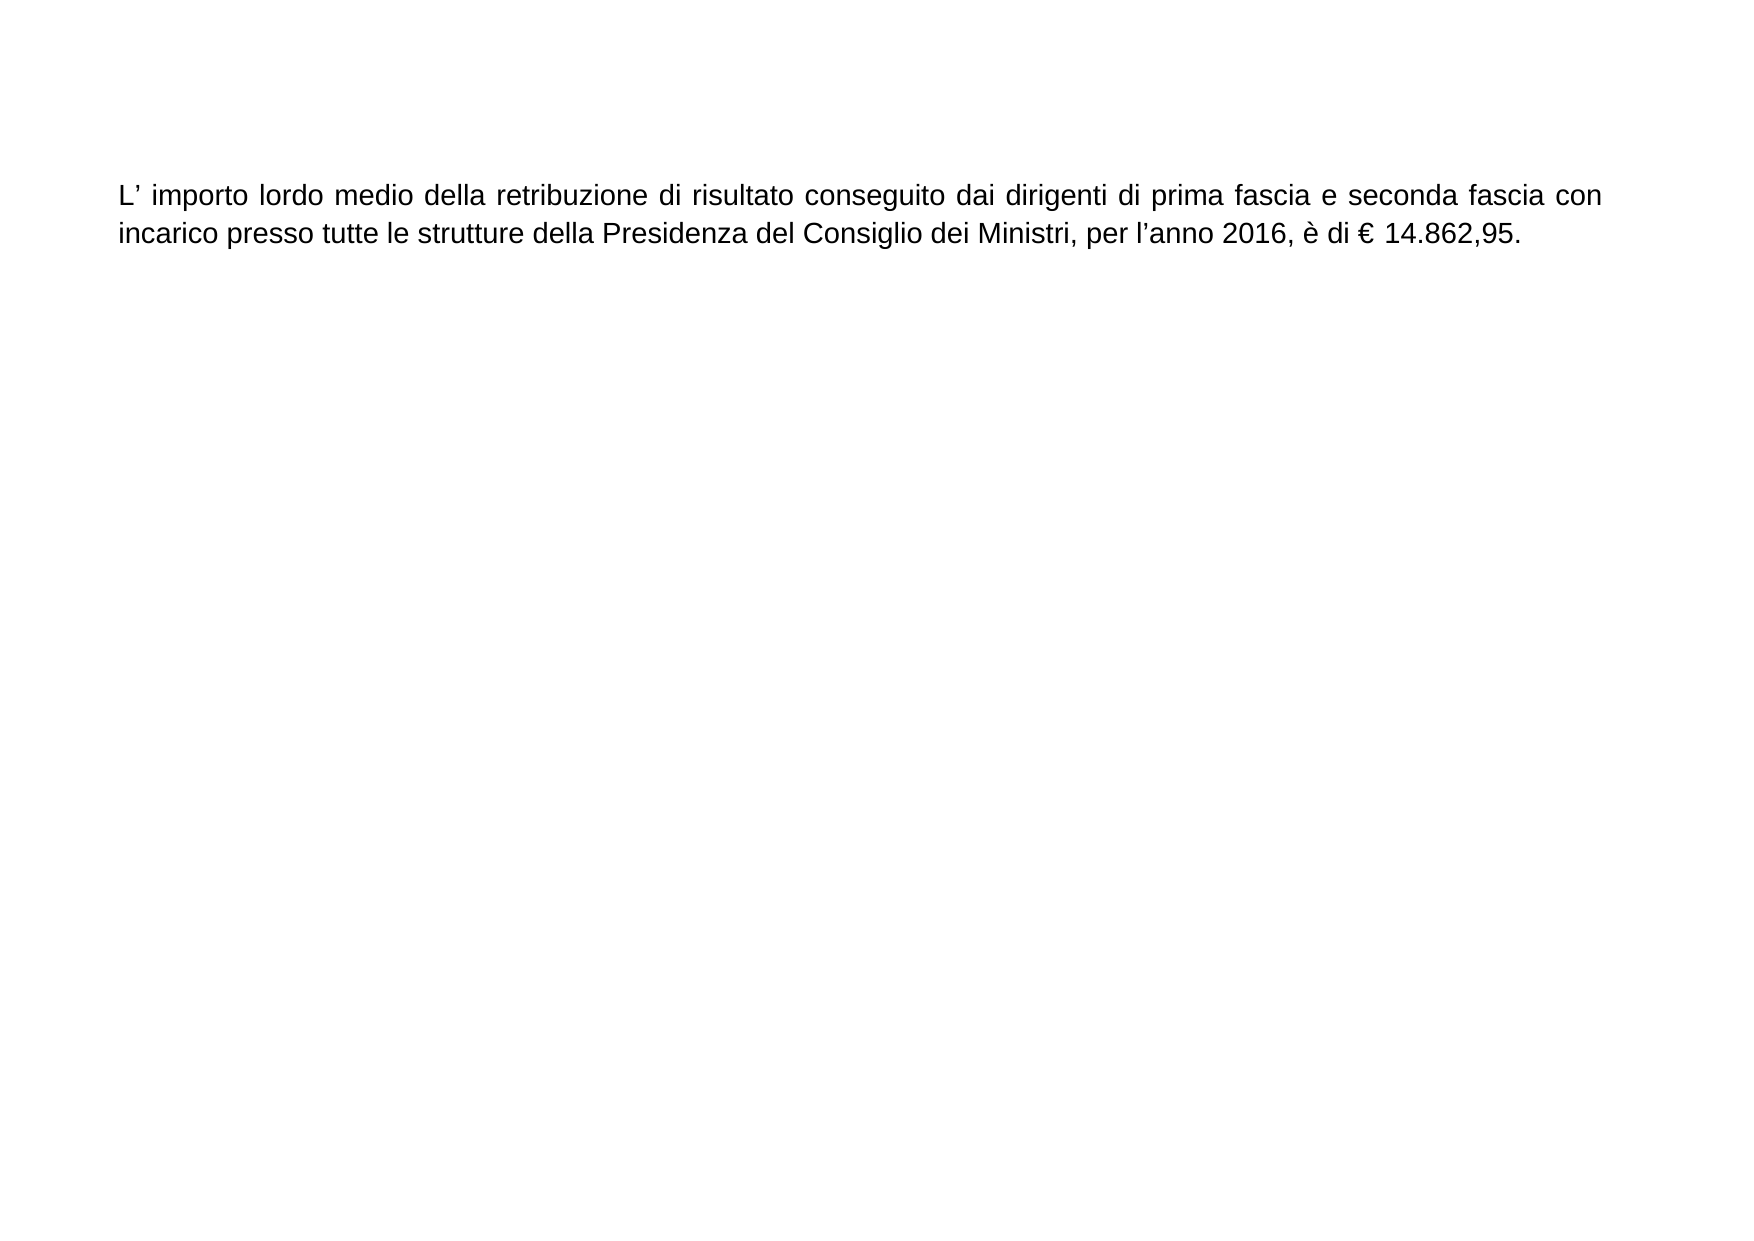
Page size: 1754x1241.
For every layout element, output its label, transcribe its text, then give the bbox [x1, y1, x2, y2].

text L’ importo lordo medio della retribuzione di risultato conseguito dai dirigenti di prima fascia e seconda fascia con incarico presso tutte le strutture della Presidenza del Consiglio dei Ministri, per l’anno 2016, è di € 14.862,95. [118, 177, 1606, 249]
